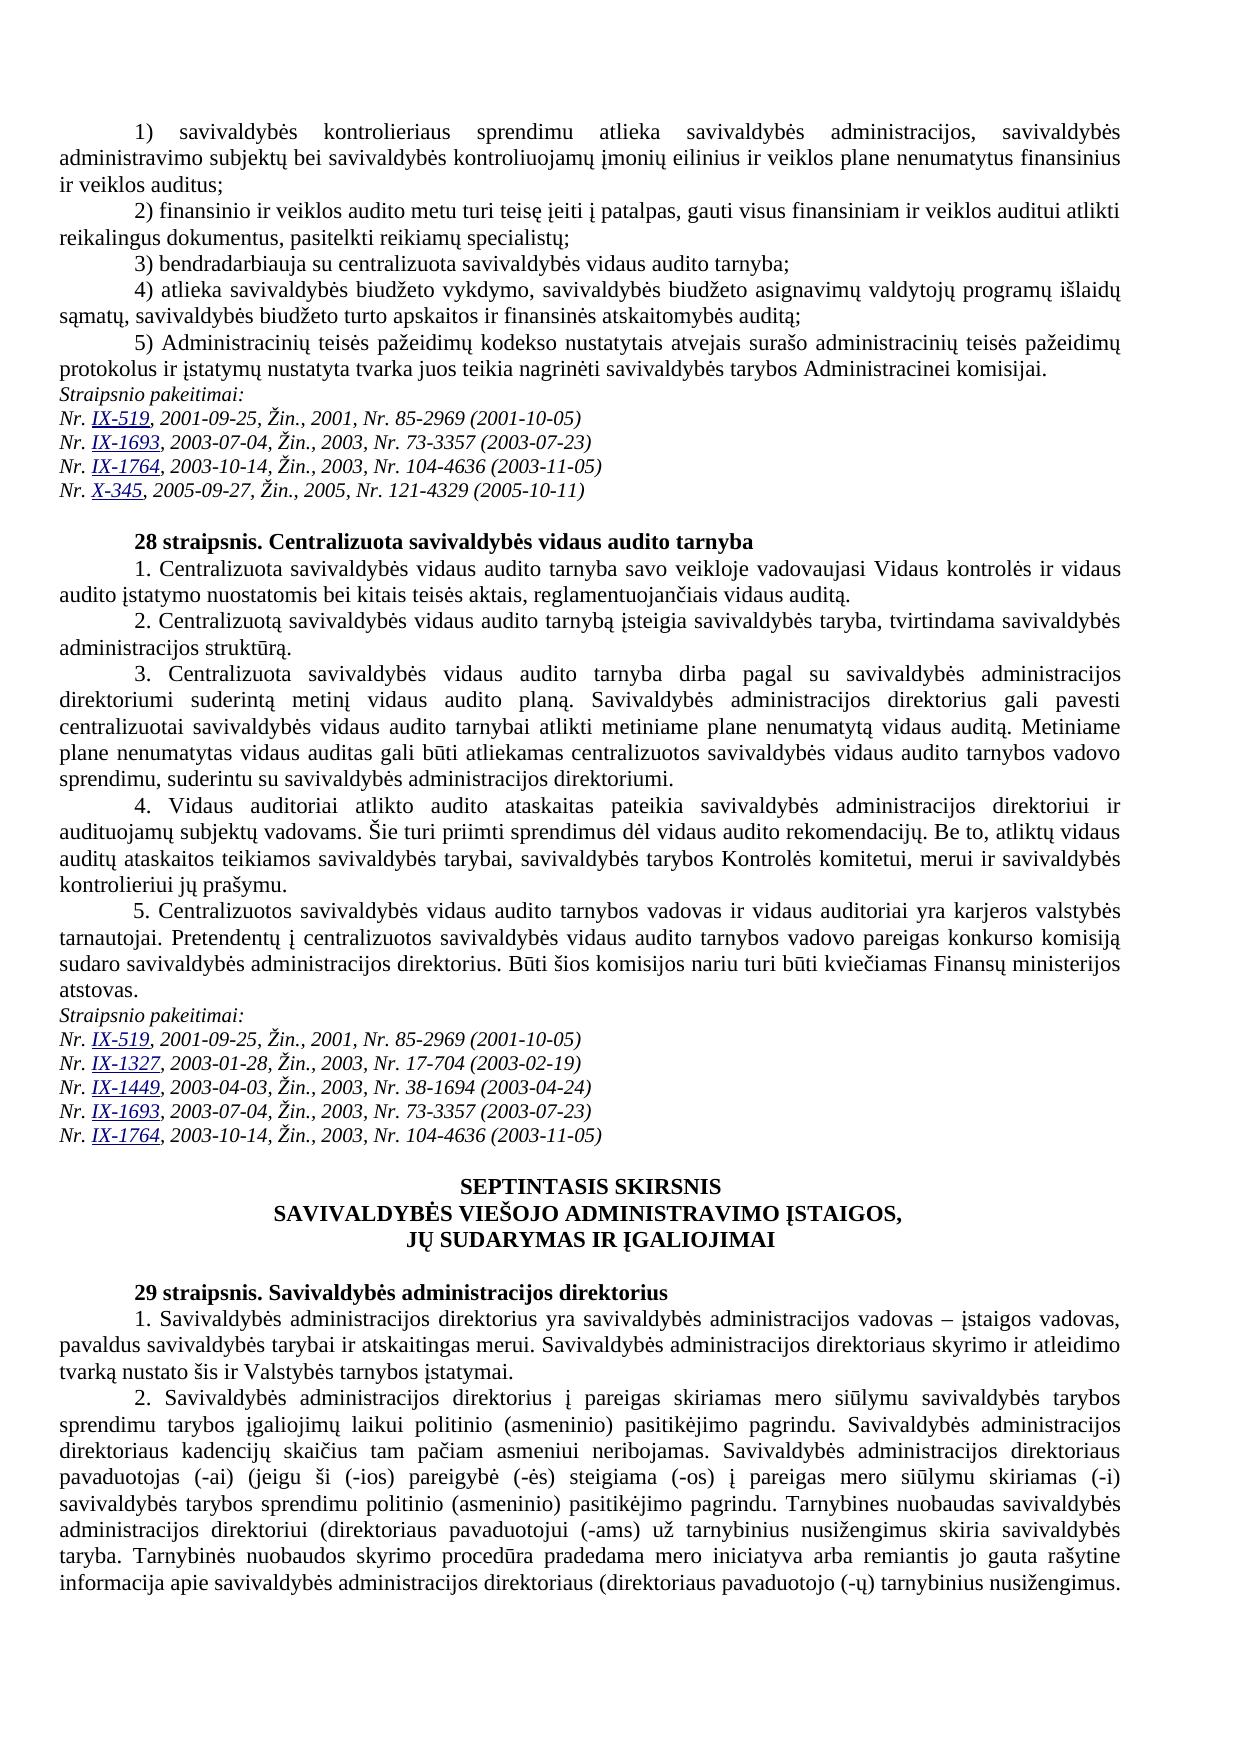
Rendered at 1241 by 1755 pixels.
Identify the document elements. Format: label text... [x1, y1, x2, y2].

text 2. Centralizuotą savivaldybės vidaus audito tarnybą įsteigia savivaldybės taryba, tvirtindama savivaldybės administracijos struktūrą. [59, 607, 1122, 660]
text Nr. IX-519, 2001-09-25, Žin., 2001, Nr. 85-2969 (2001-10-05) [59, 1027, 1122, 1051]
text Nr. IX-1693, 2003-07-04, Žin., 2003, Nr. 73-3357 (2003-07-23) [59, 430, 1122, 454]
text Nr. IX-519, 2001-09-25, Žin., 2001, Nr. 85-2969 (2001-10-05) [59, 406, 1122, 430]
text Nr. IX-1693, 2003-07-04, Žin., 2003, Nr. 73-3357 (2003-07-23) [59, 1099, 1122, 1123]
subtitle JŲ SUDARYMAS IR ĮGALIOJIMAI [59, 1226, 1122, 1252]
text 1) savivaldybės kontrolieriaus sprendimu atlieka savivaldybės administracijos, savivaldybės administravimo subjektų bei savivaldybės kontroliuojamų įmonių eilinius ir veiklos plane nenumatytus finansinius ir veiklos auditus; [59, 118, 1122, 197]
text 28 straipsnis. Centralizuota savivaldybės vidaus audito tarnyba [59, 528, 1122, 555]
text SAVIVALDYBĖS VIEŠOJO ADMINISTRAVIMO ĮSTAIGOS, [59, 1200, 1122, 1226]
text 5. Centralizuotos savivaldybės vidaus audito tarnybos vadovas ir vidaus auditoriai yra karjeros valstybės tarnautojai. Pretendentų į centralizuotos savivaldybės vidaus audito tarnybos vadovo pareigas konkurso komisiją sudaro savivaldybės administracijos direktorius. Būti šios komisijos nariu turi būti kviečiamas Finansų ministerijos atstovas. [59, 897, 1122, 1003]
text 4. Vidaus auditoriai atlikto audito ataskaitas pateikia savivaldybės administracijos direktoriui ir audituojamų subjektų vadovams. Šie turi priimti sprendimus dėl vidaus audito rekomendacijų. Be to, atliktų vidaus auditų ataskaitos teikiamos savivaldybės tarybai, savivaldybės tarybos Kontrolės komitetui, merui ir savivaldybės kontrolieriui jų prašymu. [59, 792, 1122, 897]
text Straipsnio pakeitimai: [59, 1003, 1122, 1027]
text 5) Administracinių teisės pažeidimų kodekso nustatytais atvejais surašo administracinių teisės pažeidimų protokolus ir įstatymų nustatyta tvarka juos teikia nagrinėti savivaldybės tarybos Administracinei komisijai. [59, 329, 1122, 382]
text 2. Savivaldybės administracijos direktorius į pareigas skiriamas mero siūlymu savivaldybės tarybos sprendimu tarybos įgaliojimų laikui politinio (asmeninio) pasitikėjimo pagrindu. Savivaldybės administracijos direktoriaus kadencijų skaičius tam pačiam asmeniui neribojamas. Savivaldybės administracijos direktoriaus pavaduotojas (-ai) (jeigu ši (-ios) pareigybė (-ės) steigiama (-os) į pareigas mero siūlymu skiriamas (-i) savivaldybės tarybos sprendimu politinio (asmeninio) pasitikėjimo pagrindu. Tarnybines nuobaudas savivaldybės administracijos direktoriui (direktoriaus pavaduotojui (-ams) už tarnybinius nusižengimus skiria savivaldybės taryba. Tarnybinės nuobaudos skyrimo procedūra pradedama mero iniciatyva arba remiantis jo gauta rašytine informacija apie savivaldybės administracijos direktoriaus (direktoriaus pavaduotojo (-ų) tarnybinius nusižengimus. [59, 1384, 1122, 1595]
text SEPTINTASIS SKIRSNIS [59, 1173, 1122, 1200]
text Nr. IX-1327, 2003-01-28, Žin., 2003, Nr. 17-704 (2003-02-19) [59, 1051, 1122, 1075]
text 1. Centralizuota savivaldybės vidaus audito tarnyba savo veikloje vadovaujasi Vidaus kontrolės ir vidaus audito įstatymo nuostatomis bei kitais teisės aktais, reglamentuojančiais vidaus auditą. [59, 555, 1122, 607]
text Nr. IX-1764, 2003-10-14, Žin., 2003, Nr. 104-4636 (2003-11-05) [59, 454, 1122, 478]
text 4) atlieka savivaldybės biudžeto vykdymo, savivaldybės biudžeto asignavimų valdytojų programų išlaidų sąmatų, savivaldybės biudžeto turto apskaitos ir finansinės atskaitomybės auditą; [59, 276, 1122, 329]
text Nr. IX-1449, 2003-04-03, Žin., 2003, Nr. 38-1694 (2003-04-24) [59, 1075, 1122, 1099]
text 2) finansinio ir veiklos audito metu turi teisę įeiti į patalpas, gauti visus finansiniam ir veiklos auditui atlikti reikalingus dokumentus, pasitelkti reikiamų specialistų; [59, 197, 1122, 250]
text Straipsnio pakeitimai: [59, 382, 1122, 406]
text 3. Centralizuota savivaldybės vidaus audito tarnyba dirba pagal su savivaldybės administracijos direktoriumi suderintą metinį vidaus audito planą. Savivaldybės administracijos direktorius gali pavesti centralizuotai savivaldybės vidaus audito tarnybai atlikti metiniame plane nenumatytą vidaus auditą. Metiniame plane nenumatytas vidaus auditas gali būti atliekamas centralizuotos savivaldybės vidaus audito tarnybos vadovo sprendimu, suderintu su savivaldybės administracijos direktoriumi. [59, 660, 1122, 792]
text 3) bendradarbiauja su centralizuota savivaldybės vidaus audito tarnyba; [59, 250, 1122, 276]
text Nr. IX-1764, 2003-10-14, Žin., 2003, Nr. 104-4636 (2003-11-05) [59, 1123, 1122, 1147]
text 1. Savivaldybės administracijos direktorius yra savivaldybės administracijos vadovas – įstaigos vadovas, pavaldus savivaldybės tarybai ir atskaitingas merui. Savivaldybės administracijos direktoriaus skyrimo ir atleidimo tvarką nustato šis ir Valstybės tarnybos įstatymai. [59, 1305, 1122, 1384]
text Nr. X-345, 2005-09-27, Žin., 2005, Nr. 121-4329 (2005-10-11) [59, 478, 1122, 502]
text 29 straipsnis. Savivaldybės administracijos direktorius [59, 1279, 1122, 1305]
